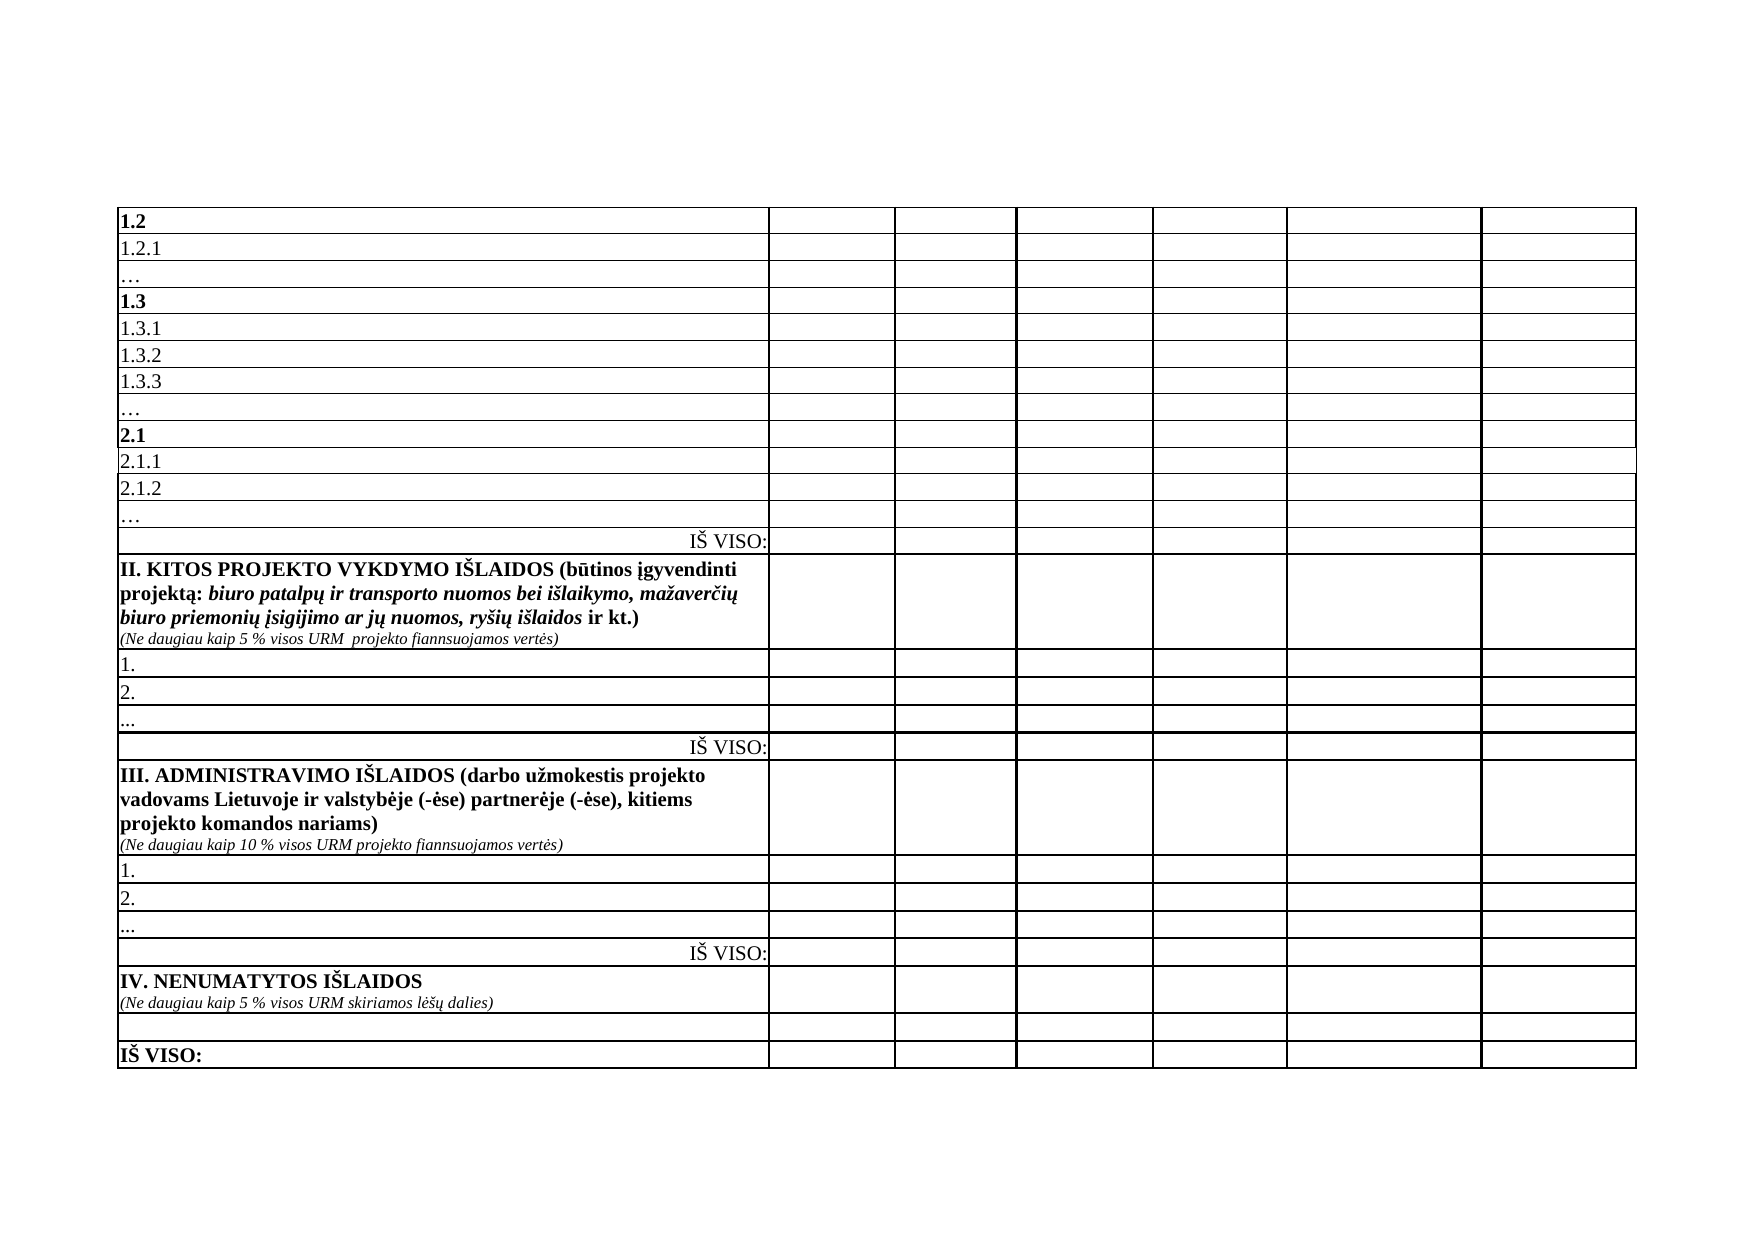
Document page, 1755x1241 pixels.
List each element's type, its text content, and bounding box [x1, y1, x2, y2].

table_cell [1154, 314, 1286, 340]
table_cell [1154, 967, 1286, 1012]
table_cell [1154, 448, 1286, 473]
table_cell [896, 856, 1015, 882]
table_cell [1483, 761, 1635, 854]
table_cell [1483, 394, 1635, 420]
table_cell [1288, 967, 1480, 1012]
table_cell [1288, 761, 1480, 854]
table_cell [1018, 448, 1152, 473]
table_cell IŠ VISO: [119, 734, 768, 759]
table_cell [896, 912, 1015, 937]
table_cell [1288, 341, 1480, 367]
table_cell [1154, 288, 1286, 313]
table_cell [1483, 678, 1635, 704]
table_cell [770, 939, 894, 965]
table_cell [770, 912, 894, 937]
table_cell [1288, 394, 1480, 420]
table_cell [770, 734, 894, 759]
table_cell [770, 501, 894, 527]
table_cell [119, 1014, 768, 1039]
table_cell [770, 314, 894, 340]
table_cell [1018, 501, 1152, 527]
table_cell [1288, 650, 1480, 676]
table_cell [1018, 341, 1152, 367]
table_cell … [119, 261, 768, 287]
table_cell [770, 208, 894, 233]
table_cell [1483, 856, 1635, 882]
table_cell [770, 474, 894, 500]
table_cell [1483, 1014, 1635, 1039]
table_cell [896, 421, 1015, 447]
table_cell [1154, 368, 1286, 393]
table_cell [1154, 421, 1286, 447]
table_cell [1018, 856, 1152, 882]
table_cell [1154, 734, 1286, 759]
table_cell [896, 884, 1015, 909]
table_cell [1154, 706, 1286, 731]
table_cell 2. [119, 678, 768, 704]
table_cell [1483, 314, 1635, 340]
table_cell [896, 678, 1015, 704]
table_cell … [119, 501, 768, 527]
table_cell [1483, 288, 1635, 313]
table_cell [1483, 341, 1635, 367]
table_cell [1288, 1042, 1480, 1067]
table_cell [1018, 734, 1152, 759]
table_cell [896, 314, 1015, 340]
table_cell [896, 1014, 1015, 1039]
table_cell ... [119, 912, 768, 937]
table_cell IŠ VISO: [119, 528, 768, 553]
table_cell [1018, 368, 1152, 393]
table_cell [1018, 678, 1152, 704]
table_cell [1018, 234, 1152, 260]
table_cell [1483, 448, 1636, 473]
table_cell [1288, 501, 1480, 527]
table_cell [1288, 261, 1480, 287]
table_cell [1018, 1014, 1152, 1039]
table_cell [1154, 261, 1286, 287]
table_cell [1288, 421, 1480, 447]
table_cell [1018, 394, 1152, 420]
table_cell [1154, 678, 1286, 704]
table_cell [1288, 288, 1480, 313]
table_cell 1. [119, 650, 768, 676]
table_cell [770, 394, 894, 420]
table_cell [896, 341, 1015, 367]
table_cell IV. Nenumatytos išlaidos (Ne daugiau kaip 5 % visos URM skiriamos lėšų dalies) [119, 967, 768, 1012]
table_cell [1288, 856, 1480, 882]
table_cell [1483, 501, 1635, 527]
table_cell [1154, 341, 1286, 367]
table_cell [770, 884, 894, 909]
table_cell [1154, 474, 1286, 500]
table_cell [1018, 555, 1152, 648]
table_cell [1154, 234, 1286, 260]
table_cell [770, 1042, 894, 1067]
table_cell [1288, 314, 1480, 340]
table_cell [1483, 706, 1635, 731]
table_cell [1288, 1014, 1480, 1039]
table_cell [770, 341, 894, 367]
table_cell [1154, 555, 1286, 648]
table_cell [1288, 208, 1480, 233]
table_cell [1154, 856, 1286, 882]
table_cell [896, 939, 1015, 965]
table_cell [1018, 261, 1152, 287]
table_cell [1483, 474, 1635, 500]
table_cell [896, 555, 1015, 648]
table_cell [1483, 650, 1635, 676]
table_cell [770, 650, 894, 676]
table_cell [1483, 1042, 1635, 1067]
table_cell [1154, 1014, 1286, 1039]
table_cell [896, 528, 1015, 553]
table_cell [1483, 368, 1635, 393]
table_cell [770, 234, 894, 260]
table_cell [1018, 314, 1152, 340]
table_cell 1. [119, 856, 768, 882]
table_cell [1154, 884, 1286, 909]
table_cell 2.1.1 [119, 448, 768, 473]
table_cell 2.1.2 [119, 474, 768, 500]
table_cell [1483, 939, 1635, 965]
table_cell [770, 261, 894, 287]
table_cell [1288, 939, 1480, 965]
table_cell 2.1 [119, 421, 768, 447]
table_cell [770, 706, 894, 731]
table_cell 1.3 [119, 288, 768, 313]
table_cell [1154, 501, 1286, 527]
table_cell IŠ viso: [119, 1042, 768, 1067]
table_cell II. KITOS PROJEKTO VYKDYMO IŠLAIDOS (būtinos įgyvendinti projektą: biuro patalpų ir transporto nuomos bei išlaikymo, mažaverčių biuro priemonių įsigijimo ar jų nuomos, ryšių išlaidos ir kt.) (Ne daugiau kaip 5 % visos URM projekto fiannsuojamos vertės) [119, 555, 768, 648]
table_cell 1.3.2 [119, 341, 768, 367]
table_cell [1483, 734, 1635, 759]
table_cell [1483, 528, 1635, 553]
table_cell [1483, 884, 1635, 909]
table_cell [1018, 706, 1152, 731]
table_cell [1483, 234, 1635, 260]
table_cell [1154, 208, 1286, 233]
table_cell [770, 856, 894, 882]
table_cell IŠ VISO: [119, 939, 768, 965]
table_cell [1288, 448, 1480, 473]
table_cell [1018, 650, 1152, 676]
table_cell [770, 288, 894, 313]
table_cell [896, 761, 1015, 854]
table_cell [1288, 368, 1480, 393]
table_cell [1018, 474, 1152, 500]
table_cell [1154, 912, 1286, 937]
table_cell 1.2 [119, 208, 768, 233]
table_cell [1018, 1042, 1152, 1067]
table_cell [896, 208, 1015, 233]
table_cell [896, 501, 1015, 527]
table_cell [896, 394, 1015, 420]
table_cell [1018, 939, 1152, 965]
table_cell [1288, 528, 1480, 553]
table_cell [1018, 208, 1152, 233]
table_cell 1.3.1 [119, 314, 768, 340]
table_cell [770, 555, 894, 648]
table_cell [770, 761, 894, 854]
table_cell [770, 421, 894, 447]
table_cell [1288, 706, 1480, 731]
table_cell [896, 234, 1015, 260]
table_cell [1154, 761, 1286, 854]
table_cell [1018, 884, 1152, 909]
table_cell [896, 967, 1015, 1012]
table_cell ... [119, 706, 768, 731]
table_cell [770, 528, 894, 553]
table_cell [1483, 555, 1635, 648]
table_cell [1154, 650, 1286, 676]
table_cell 1.2.1 [119, 234, 768, 260]
table_cell [896, 734, 1015, 759]
table_cell [896, 288, 1015, 313]
table_cell [1483, 967, 1635, 1012]
table_cell [770, 448, 894, 473]
table_cell [1483, 261, 1635, 287]
table_cell [1288, 734, 1480, 759]
table_cell III. Administravimo išlaidos (darbo užmokestis projekto vadovams Lietuvoje ir valstybėje (-ėse) partnerėje (-ėse), kitiems projekto komandos nariams) (Ne daugiau kaip 10 % visos URM projekto fiannsuojamos vertės) [119, 761, 768, 854]
table_cell [1288, 678, 1480, 704]
table_cell [896, 368, 1015, 393]
table_cell [896, 706, 1015, 731]
table_cell [1018, 421, 1152, 447]
table_cell 1.3.3 [119, 368, 768, 393]
table_cell 2. [119, 884, 768, 909]
table_cell [896, 448, 1015, 473]
table_cell [1288, 912, 1480, 937]
table_cell [770, 368, 894, 393]
table_cell [1018, 967, 1152, 1012]
table_cell [1288, 884, 1480, 909]
table_cell [1154, 939, 1286, 965]
table_cell [896, 261, 1015, 287]
table_cell [770, 967, 894, 1012]
table_cell [1154, 528, 1286, 553]
table_cell [1018, 288, 1152, 313]
table_cell … [119, 394, 768, 420]
table_cell [1154, 394, 1286, 420]
table_cell [896, 1042, 1015, 1067]
table_cell [1483, 912, 1635, 937]
table_cell [1288, 474, 1480, 500]
table_cell [1288, 555, 1480, 648]
table_cell [1483, 421, 1635, 447]
table_cell [770, 1014, 894, 1039]
table_cell [770, 678, 894, 704]
table_cell [1288, 234, 1480, 260]
table_cell [1483, 208, 1635, 233]
table_cell [896, 474, 1015, 500]
table_cell [1154, 1042, 1286, 1067]
table_cell [1018, 761, 1152, 854]
table_cell [1018, 528, 1152, 553]
table_cell [1018, 912, 1152, 937]
table_cell [896, 650, 1015, 676]
